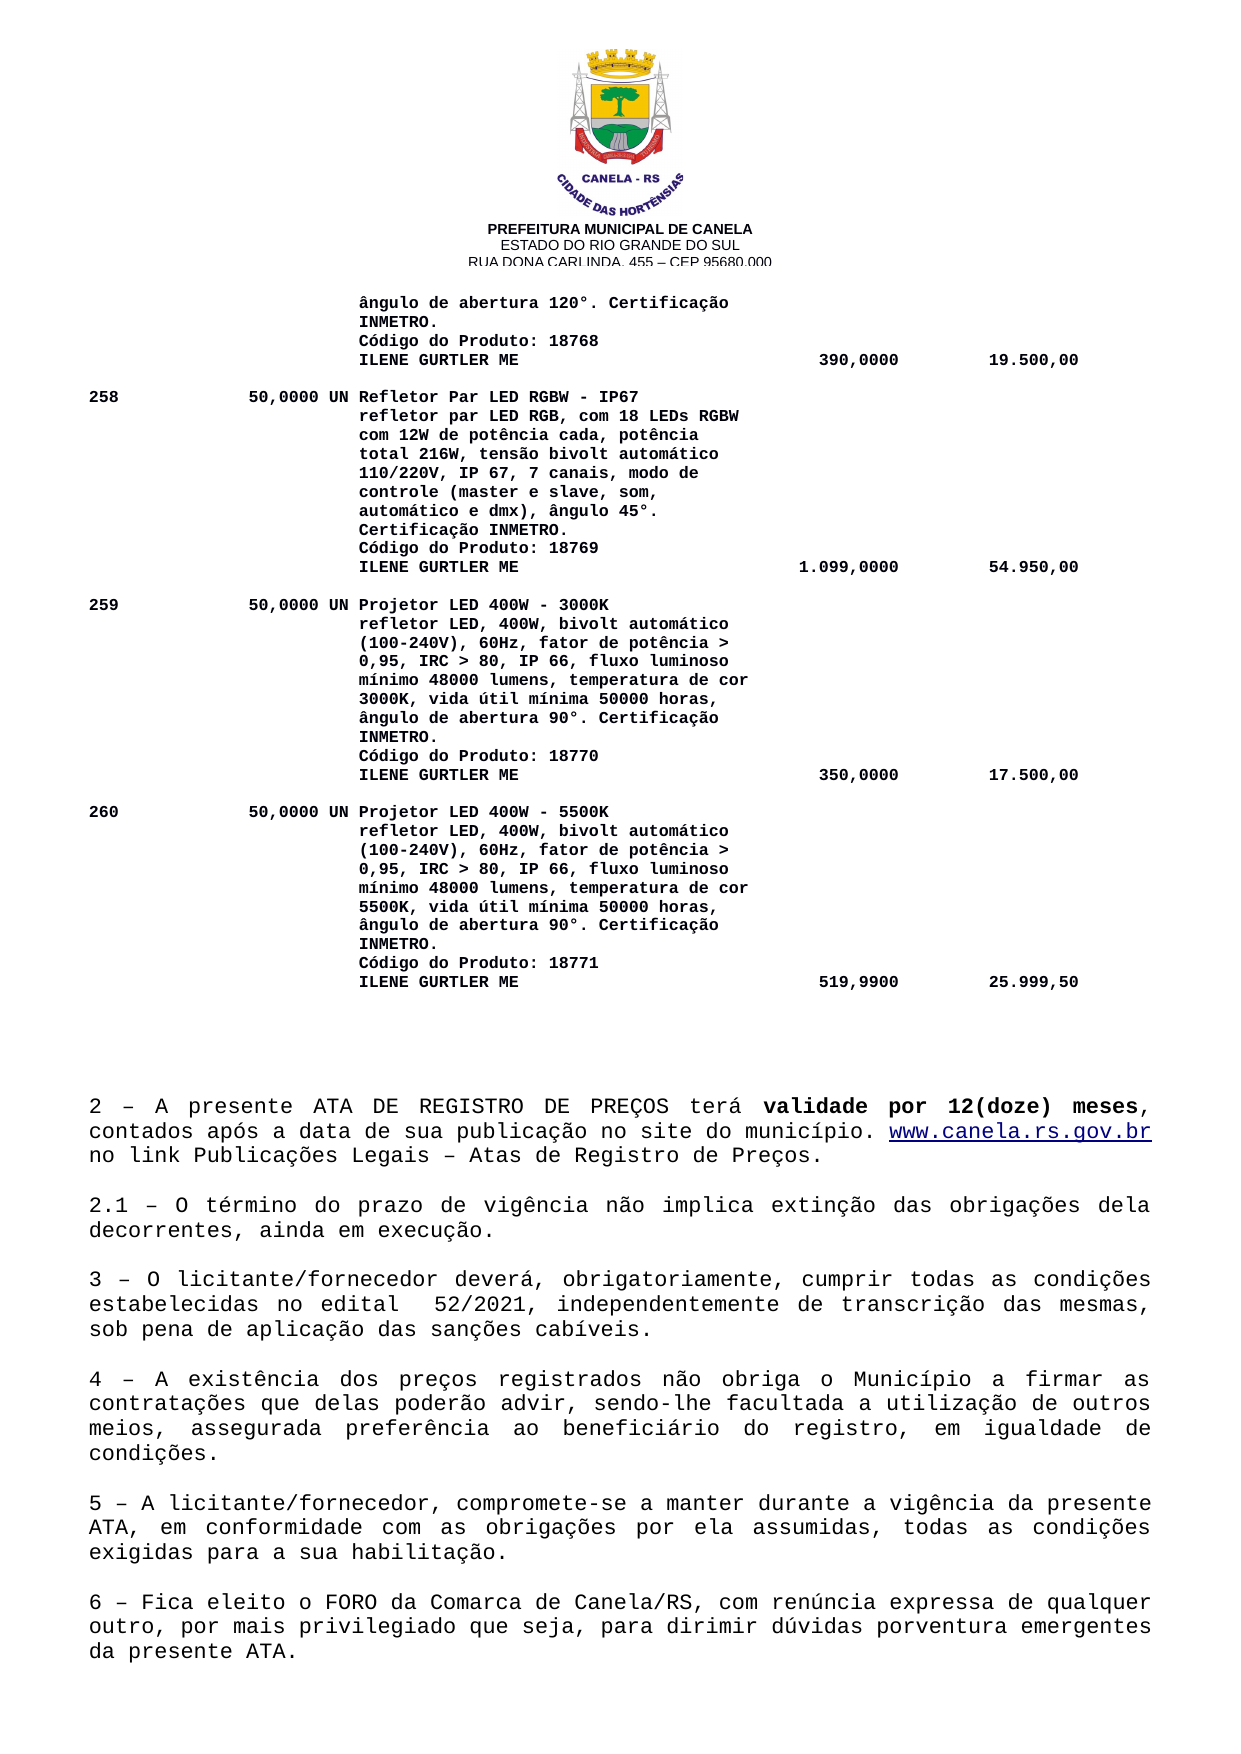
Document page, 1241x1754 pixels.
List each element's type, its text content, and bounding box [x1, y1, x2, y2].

text 5 – A licitante/fornecedor, compromete-se a manter durante a vigência da presente ATA, em conformidade com as obrigações por ela assumidas, todas as condições exigidas para a sua habilitação. [88, 1492, 1152, 1566]
text 2 – A presente ATA DE REGISTRO DE PREÇOS terá validade por 12(doze) meses, contados após a data de sua publicação no site do município. www.canela.rs.gov.br no link Publicações Legais – Atas de Registro de Preços. [88, 1095, 1152, 1169]
picture [557, 49, 684, 216]
text 2.1 – O término do prazo de vigência não implica extinção das obrigações dela decorrentes, ainda em execução. [88, 1194, 1152, 1244]
text ângulo de abertura 120°. Certificação INMETRO. Código do Produto: 18768 ILENE GURTLER ME 390,0000 19.500,00 258 50,0000 UN Refletor Par LED RGBW - IP67 refletor par LED RGB, com 18 LEDs RGBW com 12W de potência cada, potência total 216W, tensão bivolt automático 110/220V, IP 67, 7 canais, modo de controle (master e slave, som, automático e dmx), ângulo 45°. Certificação INMETRO. Código do Produto: 18769 ILENE GURTLER ME 1.099,0000 54.950,00 259 50,0000 UN Projetor LED 400W - 3000K refletor LED, 400W, bivolt automático (100-240V), 60Hz, fator de potência > 0,95, IRC > 80, IP 66, fluxo luminoso mínimo 48000 lumens, temperatura de cor 3000K, vida útil mínima 50000 horas, ângulo de abertura 90°. Certificação INMETRO. Código do Produto: 18770 ILENE GURTLER ME 350,0000 17.500,00 260 50,0000 UN Projetor LED 400W - 5500K refletor LED, 400W, bivolt automático (100-240V), 60Hz, fator de potência > 0,95, IRC > 80, IP 66, fluxo luminoso mínimo 48000 lumens, temperatura de cor 5500K, vida útil mínima 50000 horas, ângulo de abertura 90°. Certificação INMETRO. Código do Produto: 18771 ILENE GURTLER ME 519,9900 25.999,50 [88, 295, 1152, 1030]
text 3 – O licitante/fornecedor deverá, obrigatoriamente, cumprir todas as condições estabelecidas no edital 52/2021, independentemente de transcrição das mesmas, sob pena de aplicação das sanções cabíveis. [88, 1268, 1152, 1343]
text 6 – Fica eleito o FORO da Comarca de Canela/RS, com renúncia expressa de qualquer outro, por mais privilegiado que seja, para dirimir dúvidas porventura emergentes da presente ATA. [88, 1591, 1152, 1665]
text 4 – A existência dos preços registrados não obriga o Município a firmar as contratações que delas poderão advir, sendo-lhe facultada a utilização de outros meios, assegurada preferência ao beneficiário do registro, em igualdade de condições. [88, 1368, 1152, 1467]
